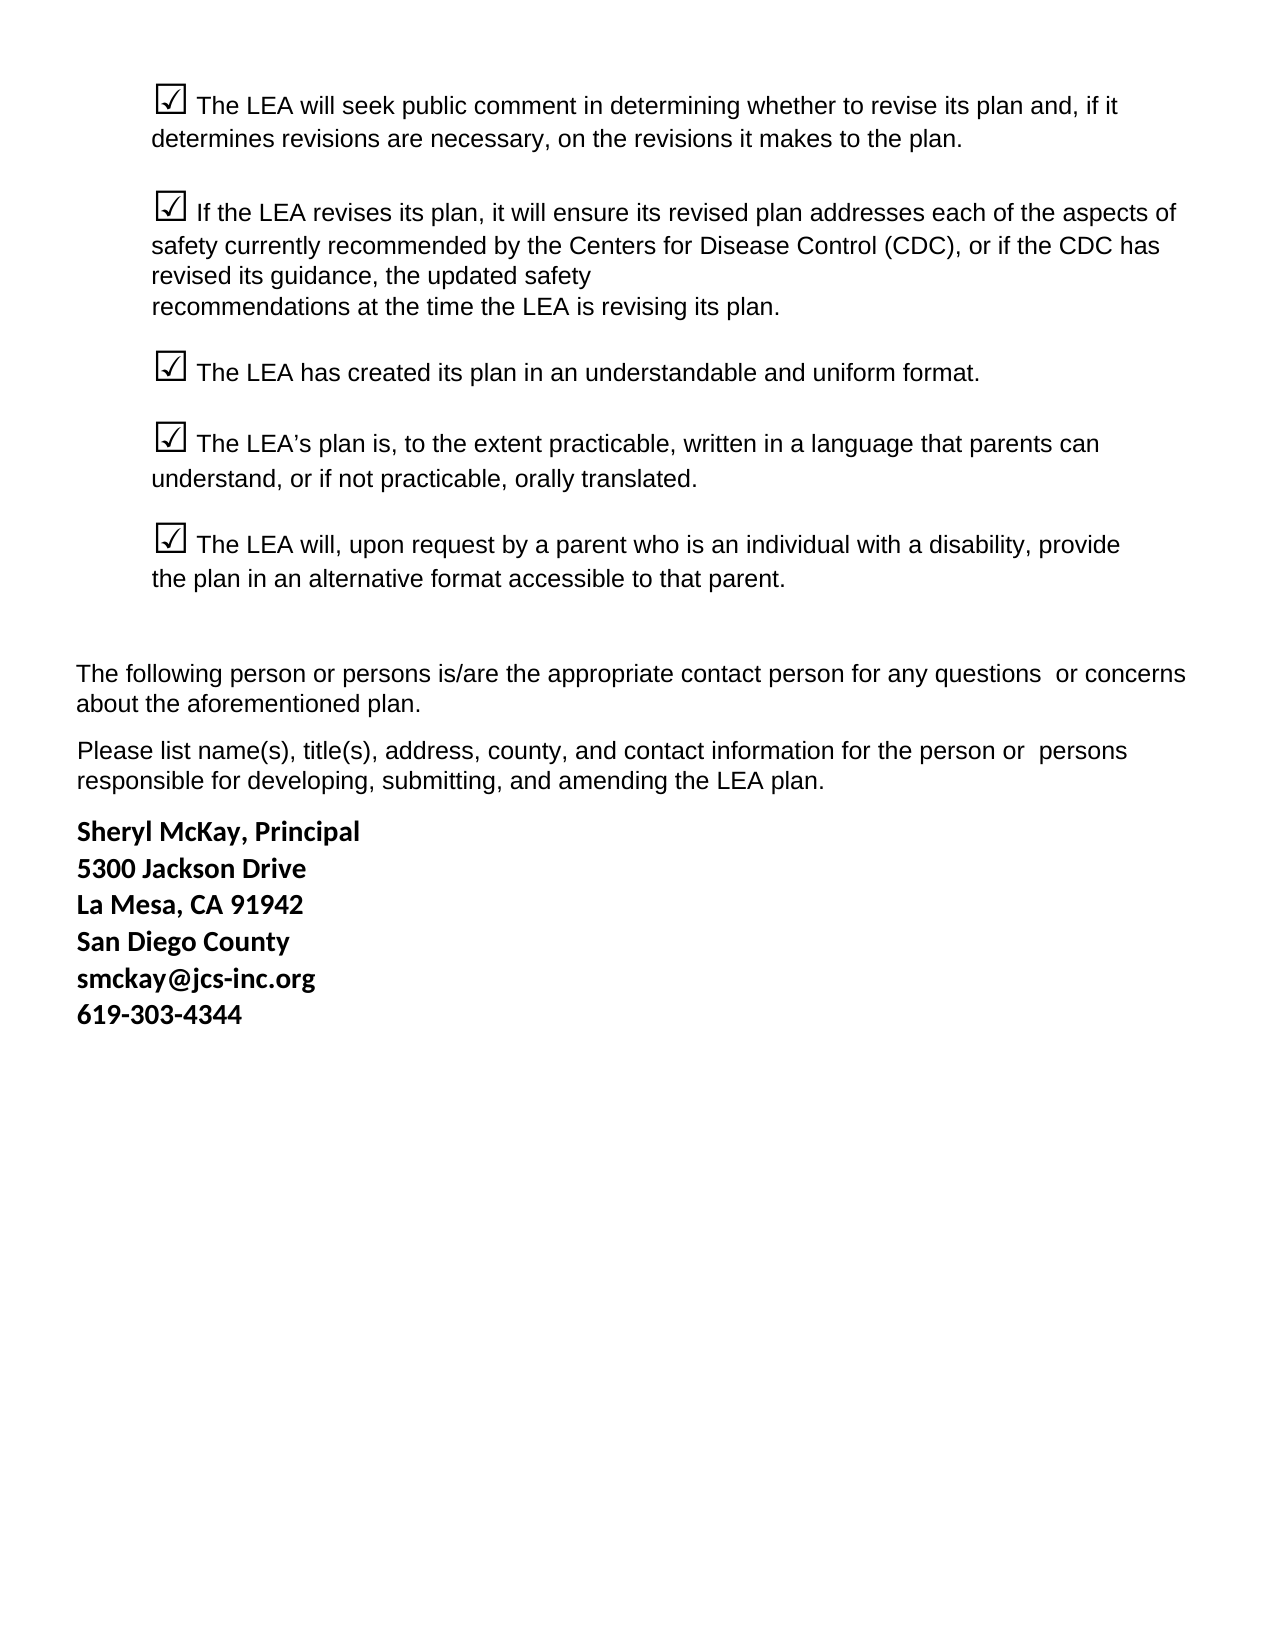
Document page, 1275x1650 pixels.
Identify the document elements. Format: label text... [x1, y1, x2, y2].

text ☑ The LEA will seek public comment in determining whether to revise its plan and, if it determines revisions are necessary, on the revisions it makes to the plan. [151, 75, 1150, 181]
text Sheryl McKay, Principal 5300 Jackson Drive La Mesa, CA 91942 San Diego County smckay@jcs-inc.org 619-303-4344 [77, 813, 1176, 1032]
text ☑ The LEA will, upon request by a parent who is an individual with a disability, provide the plan in an alternative format accessible to that parent. [152, 514, 1157, 593]
text recommendations at the time the LEA is revising its plan. [152, 292, 1200, 321]
text ☑ The LEA has created its plan in an understandable and uniform format. [152, 343, 1200, 391]
text Please list name(s), title(s), address, county, and contact information for the person or persons responsible for developing, submitting, and amending the LEA plan. [77, 736, 1176, 794]
text The following person or persons is/are the appropriate contact person for any questions or concerns about the aforementioned plan. [76, 659, 1193, 718]
text ☑ If the LEA revises its plan, it will ensure its revised plan addresses each of the aspects of safety currently recommended by the Centers for Disease Control (CDC), or if the CDC has revised its guidance, the updated safety [151, 182, 1182, 290]
text ☑ The LEA’s plan is, to the extent practicable, written in a language that parents can understand, or if not practicable, orally translated. [151, 414, 1180, 492]
